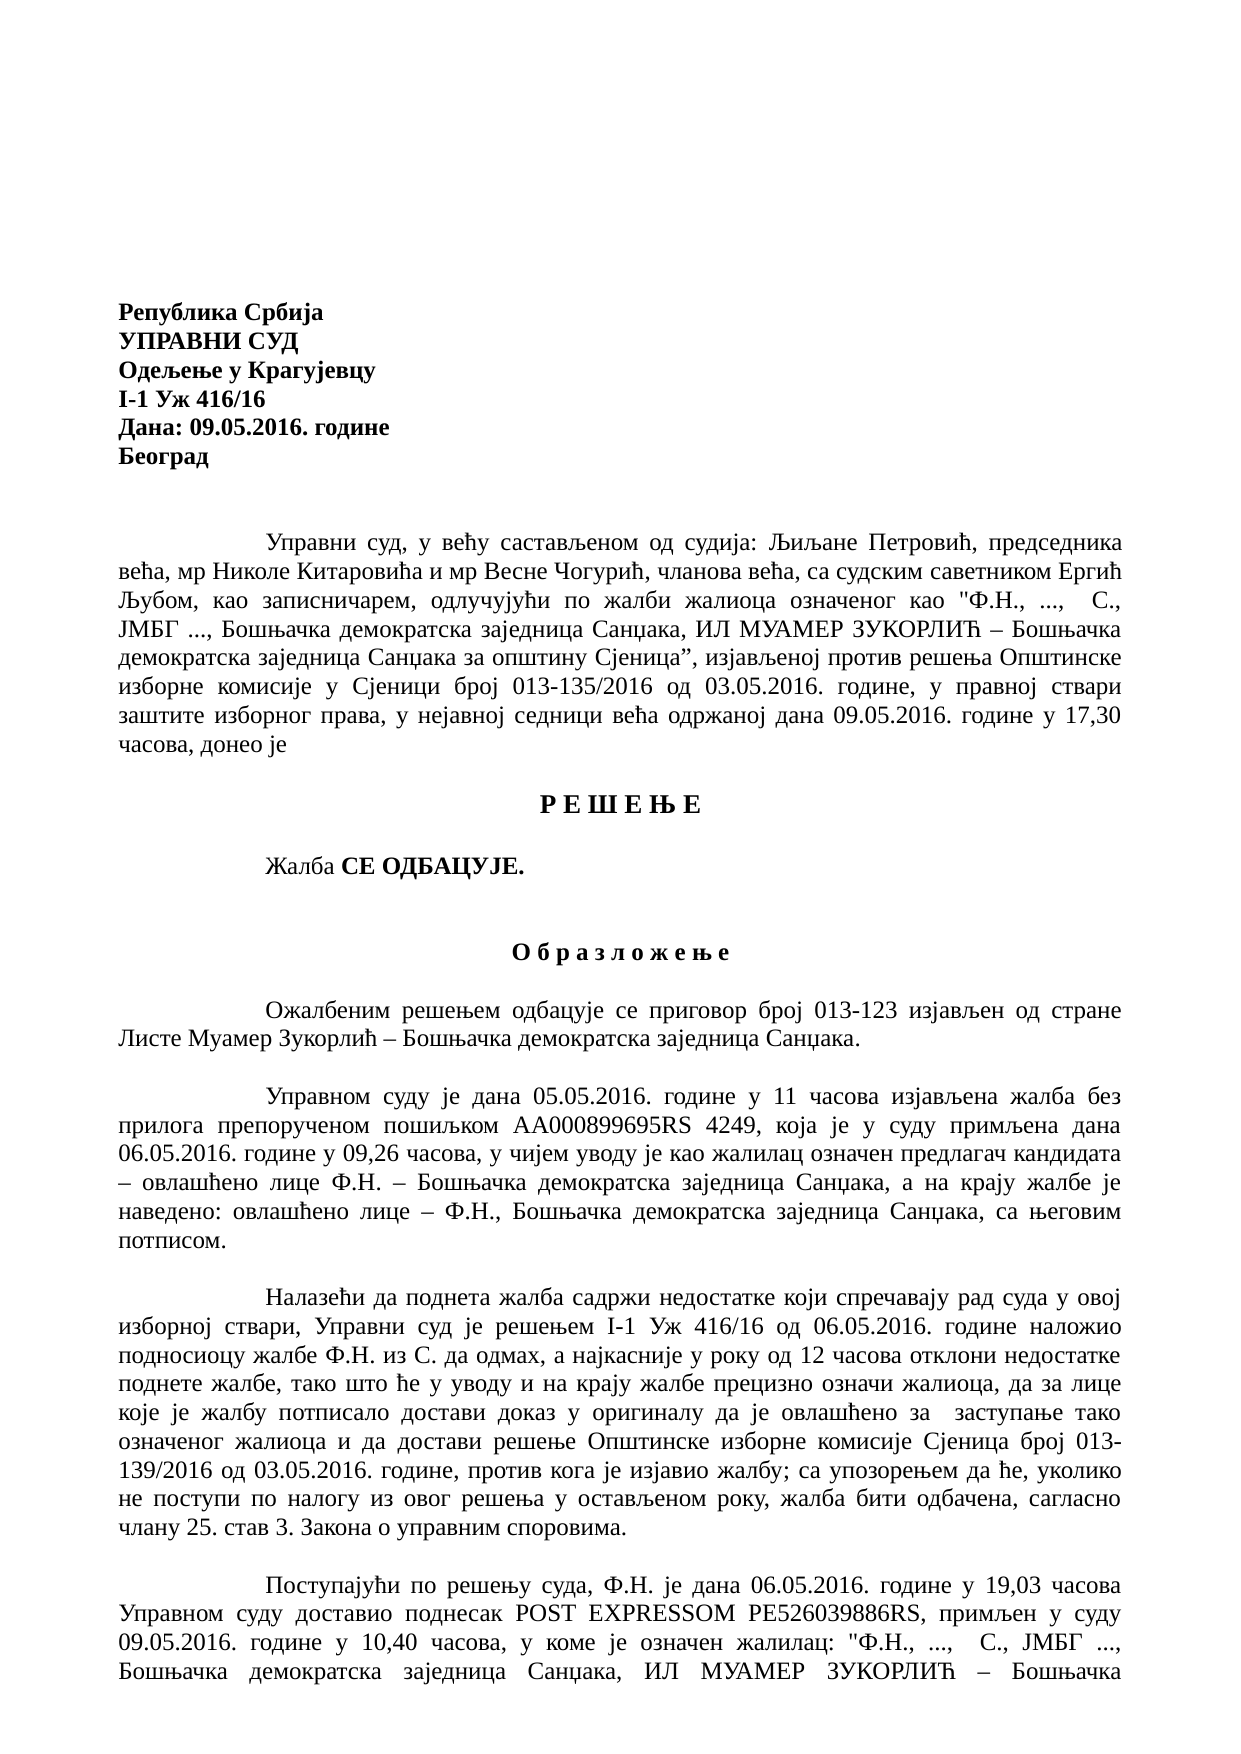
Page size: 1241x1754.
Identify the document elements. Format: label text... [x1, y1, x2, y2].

text Налазећи да поднета жалба садржи недостатке који спречавају рад суда у овој изборној ствари, Управни суд је решењем I-1 Уж 416/16 од 06.05.2016. године наложио подносиоцу жалбе Ф.Н. из С. да одмах, а најкасније у року од 12 часова отклони недостатке поднете жалбе, тако што ће у уводу и на крају жалбе прецизно означи жалиоца, да за лице које је жалбу потписало достави доказ у оригиналу да је овлашћено за заступање тако означеног жалиоца и да достави решење Општинске изборне комисије Сјеница број 013-139/2016 од 03.05.2016. године, против кога је изјавио жалбу; са упозорењем да ће, уколико не поступи по налогу из овог решења у остављеном року, жалба бити одбачена, сагласно члану 25. став 3. Закона о управним споровима. [118, 1282, 1122, 1541]
text УПРАВНИ СУД [118, 326, 1122, 355]
text I-1 Уж 416/16 [118, 384, 1122, 412]
text Одeљење у Крагујевцу [118, 355, 1122, 384]
text Управном суду је дана 05.05.2016. године у 11 часова изјављена жалба без прилога препорученом пошиљком АА000899695RS 4249, која је у суду примљена дана 06.05.2016. године у 09,26 часова, у чијем уводу је као жалилац означен предлагач кандидата – овлашћено лице Ф.Н. – Бошњачка демократска заједница Санџака, а на крају жалбе је наведено: овлашћено лице – Ф.Н., Бошњачка демократска заједница Санџака, са његовим потписом. [118, 1081, 1122, 1253]
text Дана: 09.05.2016. године [118, 412, 1122, 441]
text Жалба СЕ ОДБАЦУЈЕ. [118, 851, 1122, 880]
text Управни суд, у већу састављеном од судија: Љиљане Петровић, председника већа, мр Николе Китаровића и мр Весне Чогурић, чланова већа, са судским саветником Ергић Љубом, као записничарем, одлучујући по жалби жалиоца означеног као "Ф.Н., ..., С., ЈМБГ ..., Бошњачка демократска заједница Санџака, ИЛ МУАМЕР ЗУКОРЛИЋ – Бошњачка демократска заједница Санџака за општину Сјеница”, изјављеној против решења Општинске изборне комисије у Сјеници број 013-135/2016 од 03.05.2016. године, у правној ствари заштите изборног права, у нејавној седници већа одржаној дана 09.05.2016. године у 17,30 часова, донео је [118, 527, 1122, 757]
text Београд [118, 441, 1122, 470]
text Поступајући по решењу суда, Ф.Н. је дана 06.05.2016. године у 19,03 часова Управном суду доставио поднесак POST ЕXPRESSOM РЕ526039886RS, примљен у суду 09.05.2016. године у 10,40 часова, у коме је означен жалилац: "Ф.Н., ..., С., ЈМБГ ..., Бошњачка демократска заједница Санџака, ИЛ МУАМЕР ЗУКОРЛИЋ – Бошњачка [118, 1570, 1122, 1685]
text Република Србија [118, 297, 1122, 326]
text Ожалбеним решењем одбацује се приговор број 013-123 изјављен од стране Листе Муамер Зукорлић – Бошњачка демократска заједница Санџака. [118, 995, 1122, 1052]
text Р Е Ш Е Њ Е [118, 789, 1122, 820]
text О б р а з л о ж е њ е [118, 937, 1122, 966]
